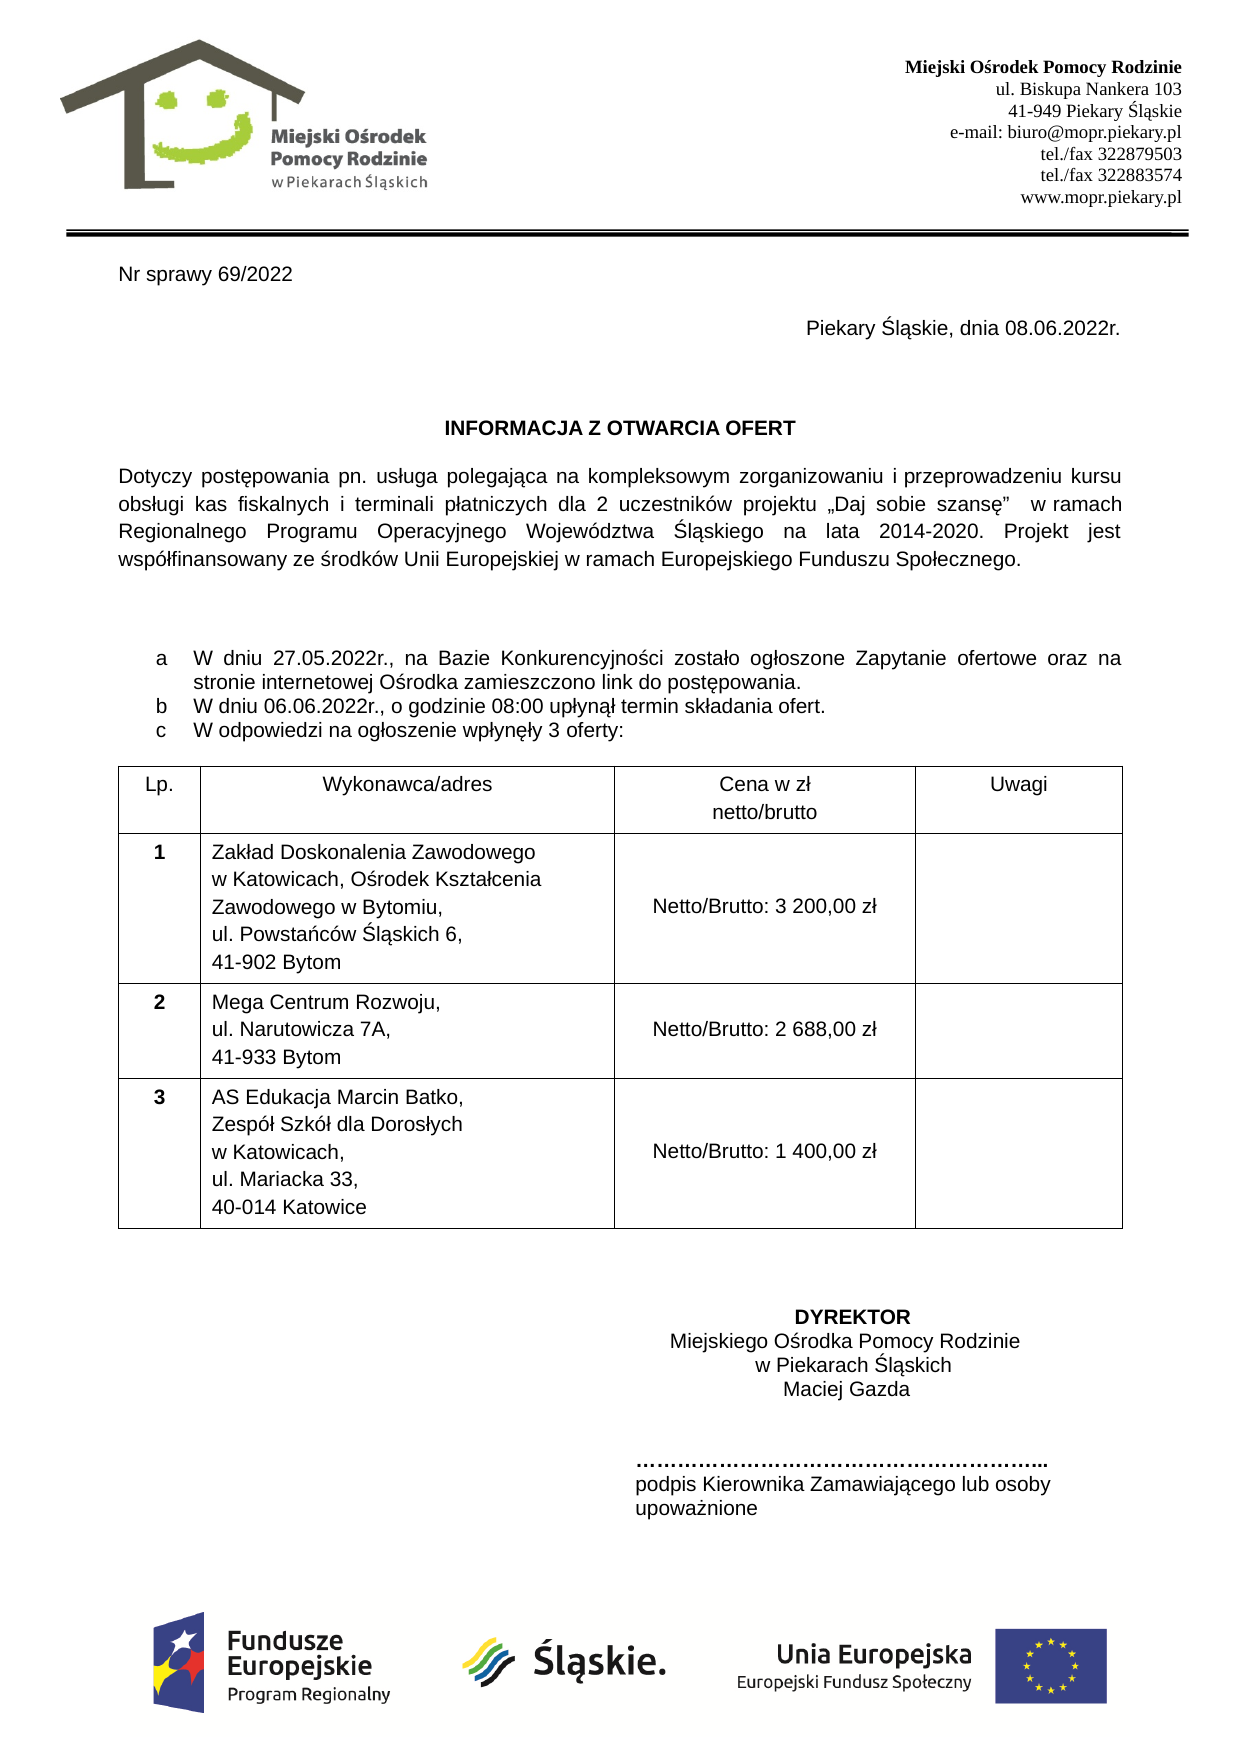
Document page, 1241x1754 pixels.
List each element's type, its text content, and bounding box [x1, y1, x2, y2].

text …………………………………………………... [635, 1448, 1122, 1472]
text Dotyczy postępowania pn. usługa polegająca na kompleksowym zorganizowaniu i przeprowadzeniu kursu obsługi kas fiskalnych i terminali płatniczych dla 2 uczestników projektu „Daj sobie szansę” w ramach Regionalnego Programu Operacyjnego Województwa Śląskiego na lata 2014-2020. Projekt jest współfinansowany ze środków Unii Europejskiej w ramach Europejskiego Funduszu Społecznego. [118, 464, 1122, 570]
table_cell 2 [119, 984, 200, 1078]
table_cell AS Edukacja Marcin Batko, Zespół Szkół dla Dorosłych w Katowicach, ul. Mariacka 33, 40-014 Katowice [201, 1079, 614, 1228]
text INFORMACJA Z OTWARCIA OFERT [118, 416, 1122, 440]
table_cell Zakład Doskonalenia Zawodowego w Katowicach, Ośrodek Kształcenia Zawodowego w Bytomiu, ul. Powstańców Śląskich 6, 41-902 Bytom [201, 834, 614, 983]
picture [60, 3, 447, 217]
text podpis Kierownika Zamawiającego lub osoby upoważnione [635, 1472, 1122, 1520]
text Maciej Gazda [118, 1376, 1122, 1400]
table_header Lp. [119, 767, 200, 833]
table_cell [916, 1079, 1122, 1228]
table_cell Netto/Brutto: 1 400,00 zł [615, 1079, 915, 1228]
picture [129, 1588, 1130, 1737]
table_cell [916, 834, 1122, 983]
table_header Wykonawca/adres [201, 767, 614, 833]
text DYREKTOR [118, 1304, 1122, 1328]
list W dniu 27.05.2022r., na Bazie Konkurencyjności zostało ogłoszone Zapytanie ofertowe oraz na stronie internetowej Ośrodka zamieszczono link do postępowania. [156, 646, 1122, 694]
table_header Uwagi [916, 767, 1122, 833]
text w Piekarach Śląskich [118, 1352, 1122, 1376]
table_header Cena w zł netto/brutto [615, 767, 915, 833]
table_cell [916, 984, 1122, 1078]
table_cell Mega Centrum Rozwoju, ul. Narutowicza 7A, 41-933 Bytom [201, 984, 614, 1078]
table_cell Netto/Brutto: 2 688,00 zł [615, 984, 915, 1078]
table_cell 3 [119, 1079, 200, 1228]
table_cell Netto/Brutto: 3 200,00 zł [615, 834, 915, 983]
text Piekary Śląskie, dnia 08.06.2022r. [118, 315, 1122, 339]
list W odpowiedzi na ogłoszenie wpłynęły 3 oferty: [156, 718, 1122, 742]
text Miejskiego Ośrodka Pomocy Rodzinie [118, 1328, 1122, 1352]
table_cell 1 [119, 834, 200, 983]
list W dniu 06.06.2022r., o godzinie 08:00 upłynął termin składania ofert. [156, 694, 1122, 718]
